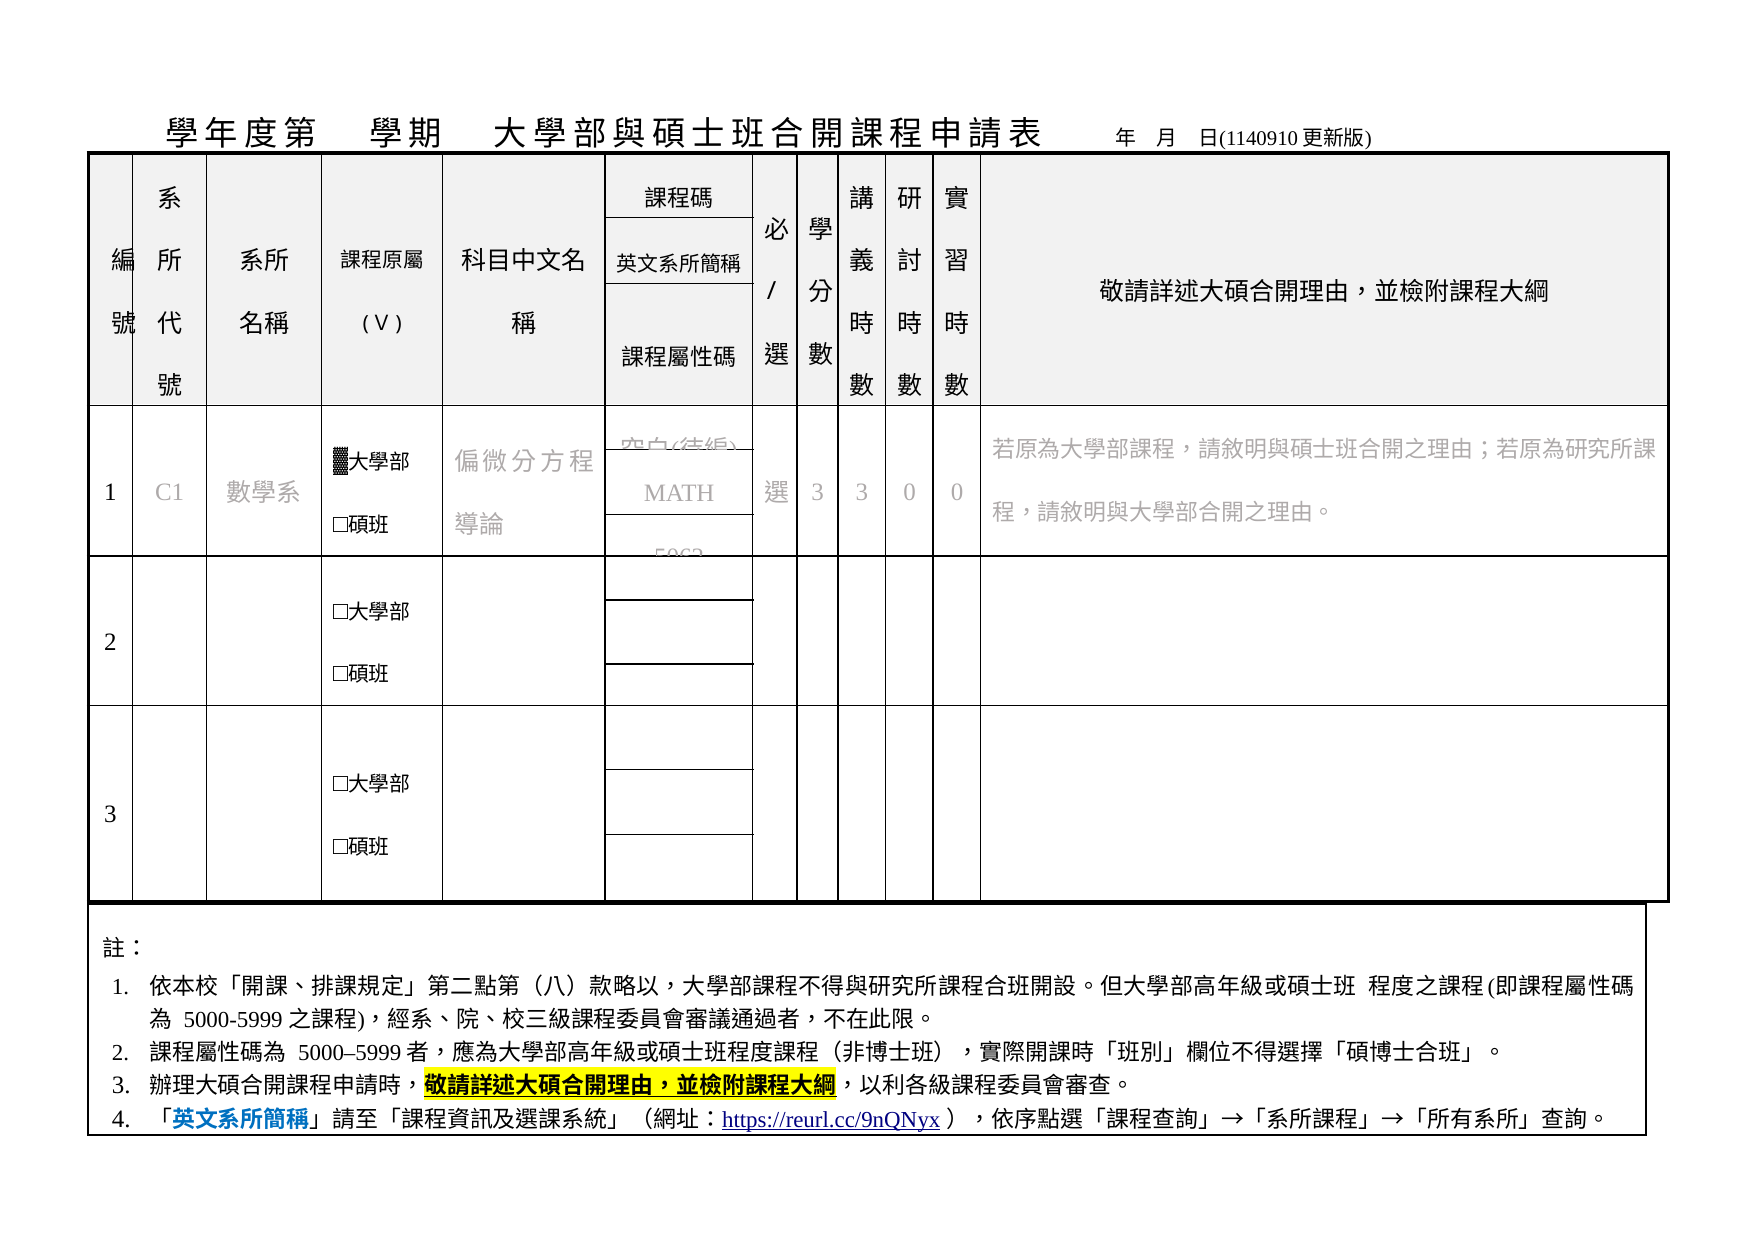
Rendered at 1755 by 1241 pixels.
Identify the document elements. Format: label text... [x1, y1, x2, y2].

table_cell [207, 706, 321, 900]
table_cell C1 [133, 406, 206, 555]
table_header 註： 依本校「開課、排課規定」第二點第（八）款略以，大學部課程不得與研究所課程合班開設。但大學部高年級或碩士班 程度之課程(即課程屬性碼為 5000-5999 之課程)，經系、院、校三級課程委員會審議通過者，不在此限。 課程屬性碼為 5000–5999 者，應為大學部高年級或碩士班程度課程（非博士班），實際開課時「班別」欄位不得選擇「碩博士合班」。 辦理大碩合開課程申請時，敬請詳述大碩合開理由，並檢附課程大綱，以利各級課程委員會審查。 「英文系所簡稱」請至「課程資訊及選課系統」（網址：https://reurl.cc/9nQNyx ），依序點選「課程查詢」→「系所課程」→「所有系所」查詢。 「課程屬性碼」請至「系所排課系統」dca320(標準課程一覽表)查詢相關資訊。 經校課程委員會審核通過之大碩合開課程，應於系（所／學位學程）課程地圖內之規劃架構圖中標示「大學部高年級與碩士班合班之修課路徑」。並請於次一學期校級課程委員會召開前，將該架構圖以 PDF 檔列印紙本，經系（所／學位學程）主管簽章後送達課務組備查。 [89, 905, 1645, 1134]
table_cell 課程屬性碼 [606, 284, 752, 404]
table_cell [798, 706, 837, 900]
table_cell 3 [839, 406, 885, 555]
table_cell 5062 [606, 515, 752, 555]
table_cell [839, 557, 885, 704]
table_cell [606, 770, 752, 834]
table_cell [133, 557, 206, 704]
table_header 科目中文名稱 [443, 155, 604, 404]
table_cell [839, 706, 885, 900]
table_cell □大學部 □碩班 [322, 706, 442, 900]
table_cell 0 [886, 406, 932, 555]
table_cell [606, 706, 752, 768]
table_cell 英文系所簡稱 [606, 218, 752, 283]
table_cell 選 [753, 406, 796, 555]
table_cell 2 [90, 557, 132, 704]
table_cell [606, 601, 752, 663]
table_cell 1 [90, 406, 132, 555]
table_cell 3 [798, 406, 837, 555]
table_cell [886, 706, 932, 900]
table_cell [443, 706, 604, 900]
table_header 學分數 [798, 155, 837, 404]
table_cell [443, 557, 604, 704]
table_header 實習時數 [934, 155, 980, 404]
table_header 必/選 [753, 155, 796, 404]
table_cell [934, 706, 980, 900]
table_cell [981, 557, 1667, 704]
table_header 講義時數 [839, 155, 885, 404]
table_cell [606, 557, 752, 599]
table_cell 數學系 [207, 406, 321, 555]
table_cell [886, 557, 932, 704]
table_cell 3 [90, 706, 132, 900]
table_cell □大學部 □碩班 [322, 557, 442, 704]
table_cell 0 [934, 406, 980, 555]
table_cell 偏微分方程導論 [443, 406, 604, 555]
table_header 系所名稱 [207, 155, 321, 404]
table_cell [981, 706, 1667, 900]
table_cell [934, 557, 980, 704]
text 學年度第 學期 大學部與碩士班合開課程申請表 年 月 日(1140910更新版) [106, 89, 1648, 151]
table_header 系所代號 [133, 155, 206, 404]
table_cell 若原為大學部課程，請敘明與碩士班合開之理由；若原為研究所課程，請敘明與大學部合開之理由。 [981, 406, 1667, 555]
table_header 敬請詳述大碩合開理由，並檢附課程大綱 [981, 155, 1667, 404]
table_header 研討時數 [886, 155, 932, 404]
table_cell MATH [606, 450, 752, 513]
table_cell [606, 665, 752, 704]
table_cell [753, 557, 796, 704]
table_cell [133, 706, 206, 900]
table_header 編號 [90, 155, 132, 404]
table_cell 空白(待編) [606, 406, 752, 449]
table_cell ▓大學部 □碩班 [322, 406, 442, 555]
table_cell [798, 557, 837, 704]
table_cell [753, 706, 796, 900]
table_header 課程原屬(Ｖ) [322, 155, 442, 404]
table_header 課程碼 [606, 155, 752, 217]
table_cell [207, 557, 321, 704]
table_cell [606, 835, 752, 900]
